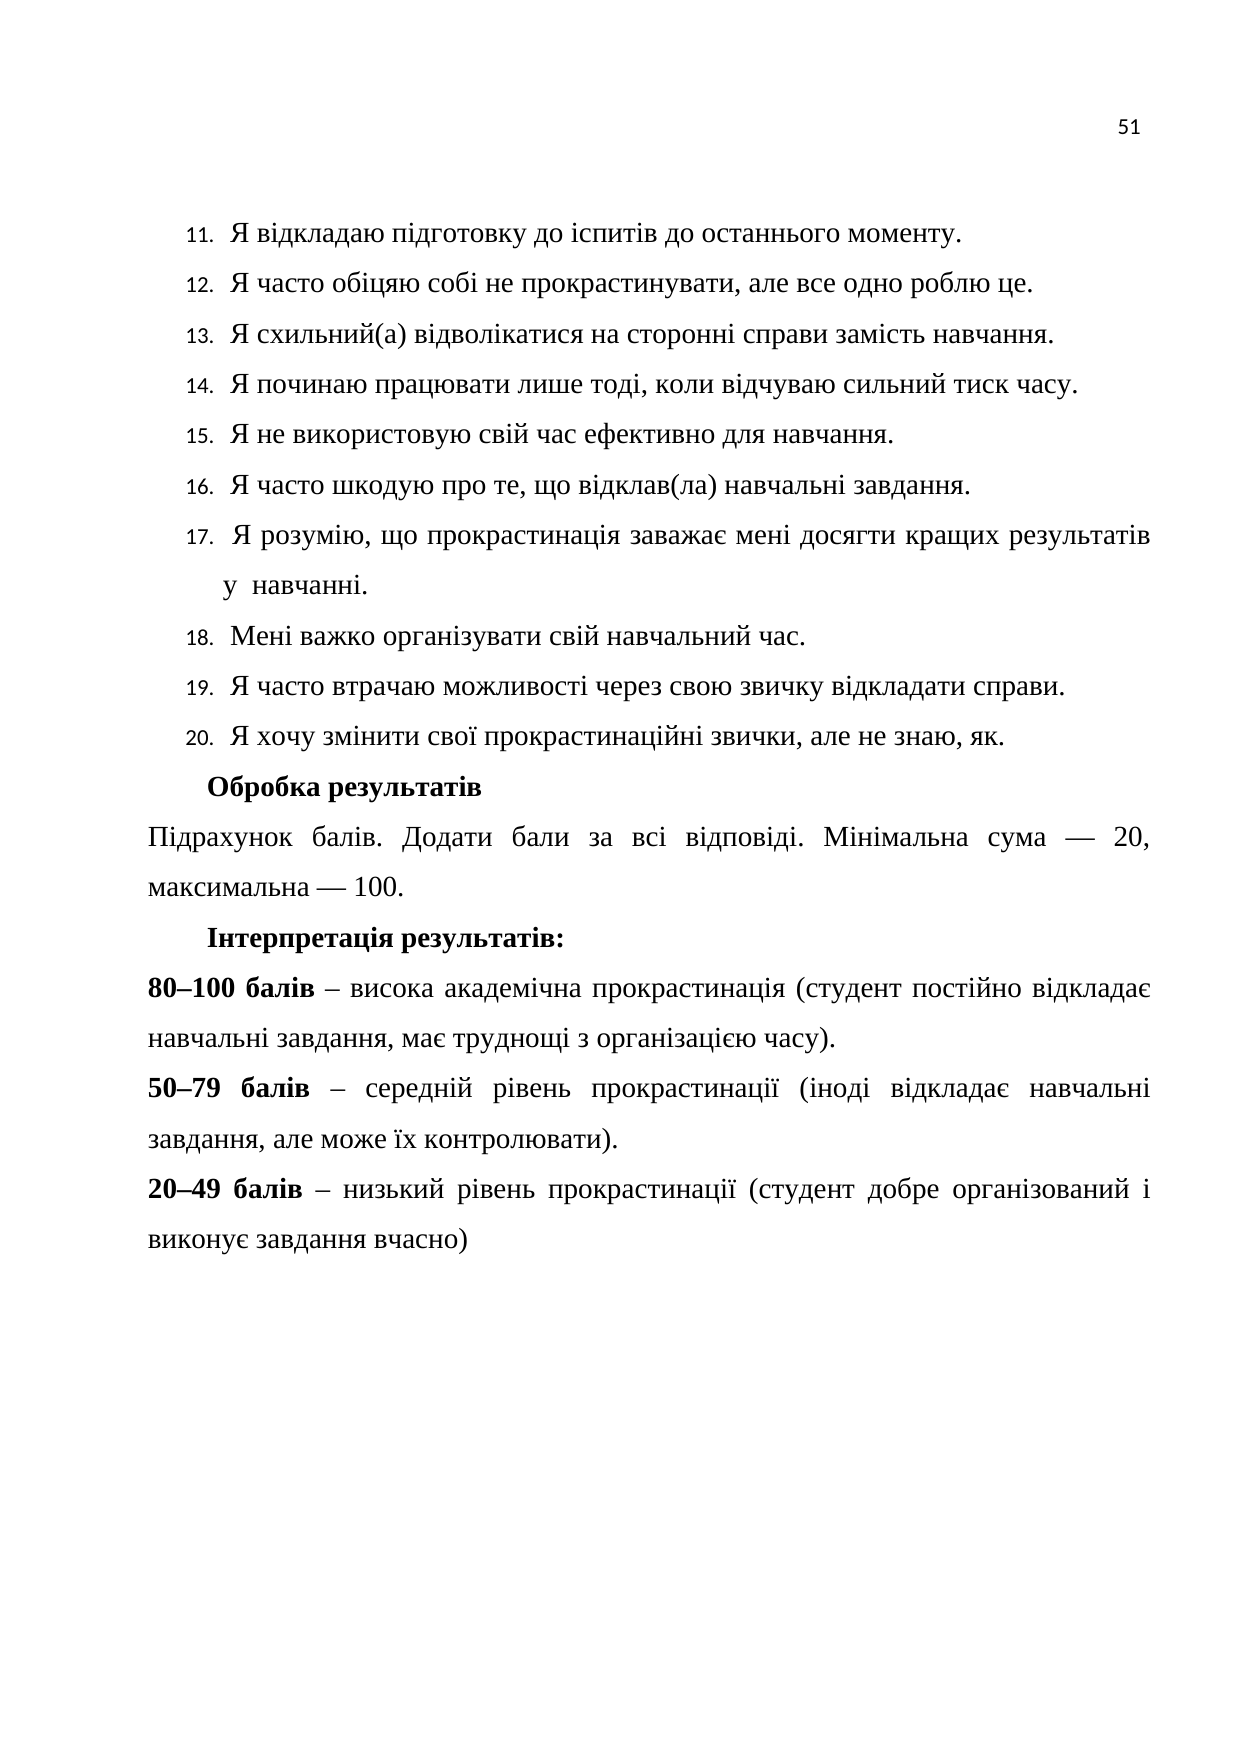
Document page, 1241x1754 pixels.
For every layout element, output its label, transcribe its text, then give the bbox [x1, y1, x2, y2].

text 50–79 балів – середній рівень прокрастинації (іноді відкладає навчальні завдання, але може їх контролювати). [148, 1071, 1152, 1154]
list Мені важко організувати свій навчальний час. [185, 618, 1152, 651]
text 20–49 балів – низький рівень прокрастинації (студент добре організований і виконує завдання вчасно) [148, 1171, 1152, 1255]
text Обробка результатів [148, 769, 1152, 802]
list Я часто обіцяю собі не прокрастинувати, але все одно роблю це. [185, 266, 1152, 299]
list Я починаю працювати лише тоді, коли відчуваю сильний тиск часу. [185, 366, 1152, 400]
list Я хочу змінити свої прокрастинаційні звички, але не знаю, як. [185, 718, 1152, 752]
list Я не використовую свій час ефективно для навчання. [185, 417, 1152, 450]
list Я схильний(а) відволікатися на сторонні справи замість навчання. [185, 316, 1152, 349]
list Я розумію, що прокрастинація заважає мені досягти кращих результатів у навчанні. [185, 517, 1152, 601]
list Я часто втрачаю можливості через свою звичку відкладати справи. [185, 668, 1152, 702]
text 80–100 балів – висока академічна прокрастинація (студент постійно відкладає навчальні завдання, має труднощі з організацією часу). [148, 970, 1152, 1054]
list Я часто шкодую про те, що відклав(ла) навчальні завдання. [185, 467, 1152, 500]
list Я відкладаю підготовку до іспитів до останнього моменту. [185, 215, 1152, 249]
text Інтерпретація результатів: [148, 920, 1152, 953]
text Підрахунок балів. Додати бали за всі відповіді. Мінімальна сума — 20, максимальна — 100. [148, 819, 1152, 903]
